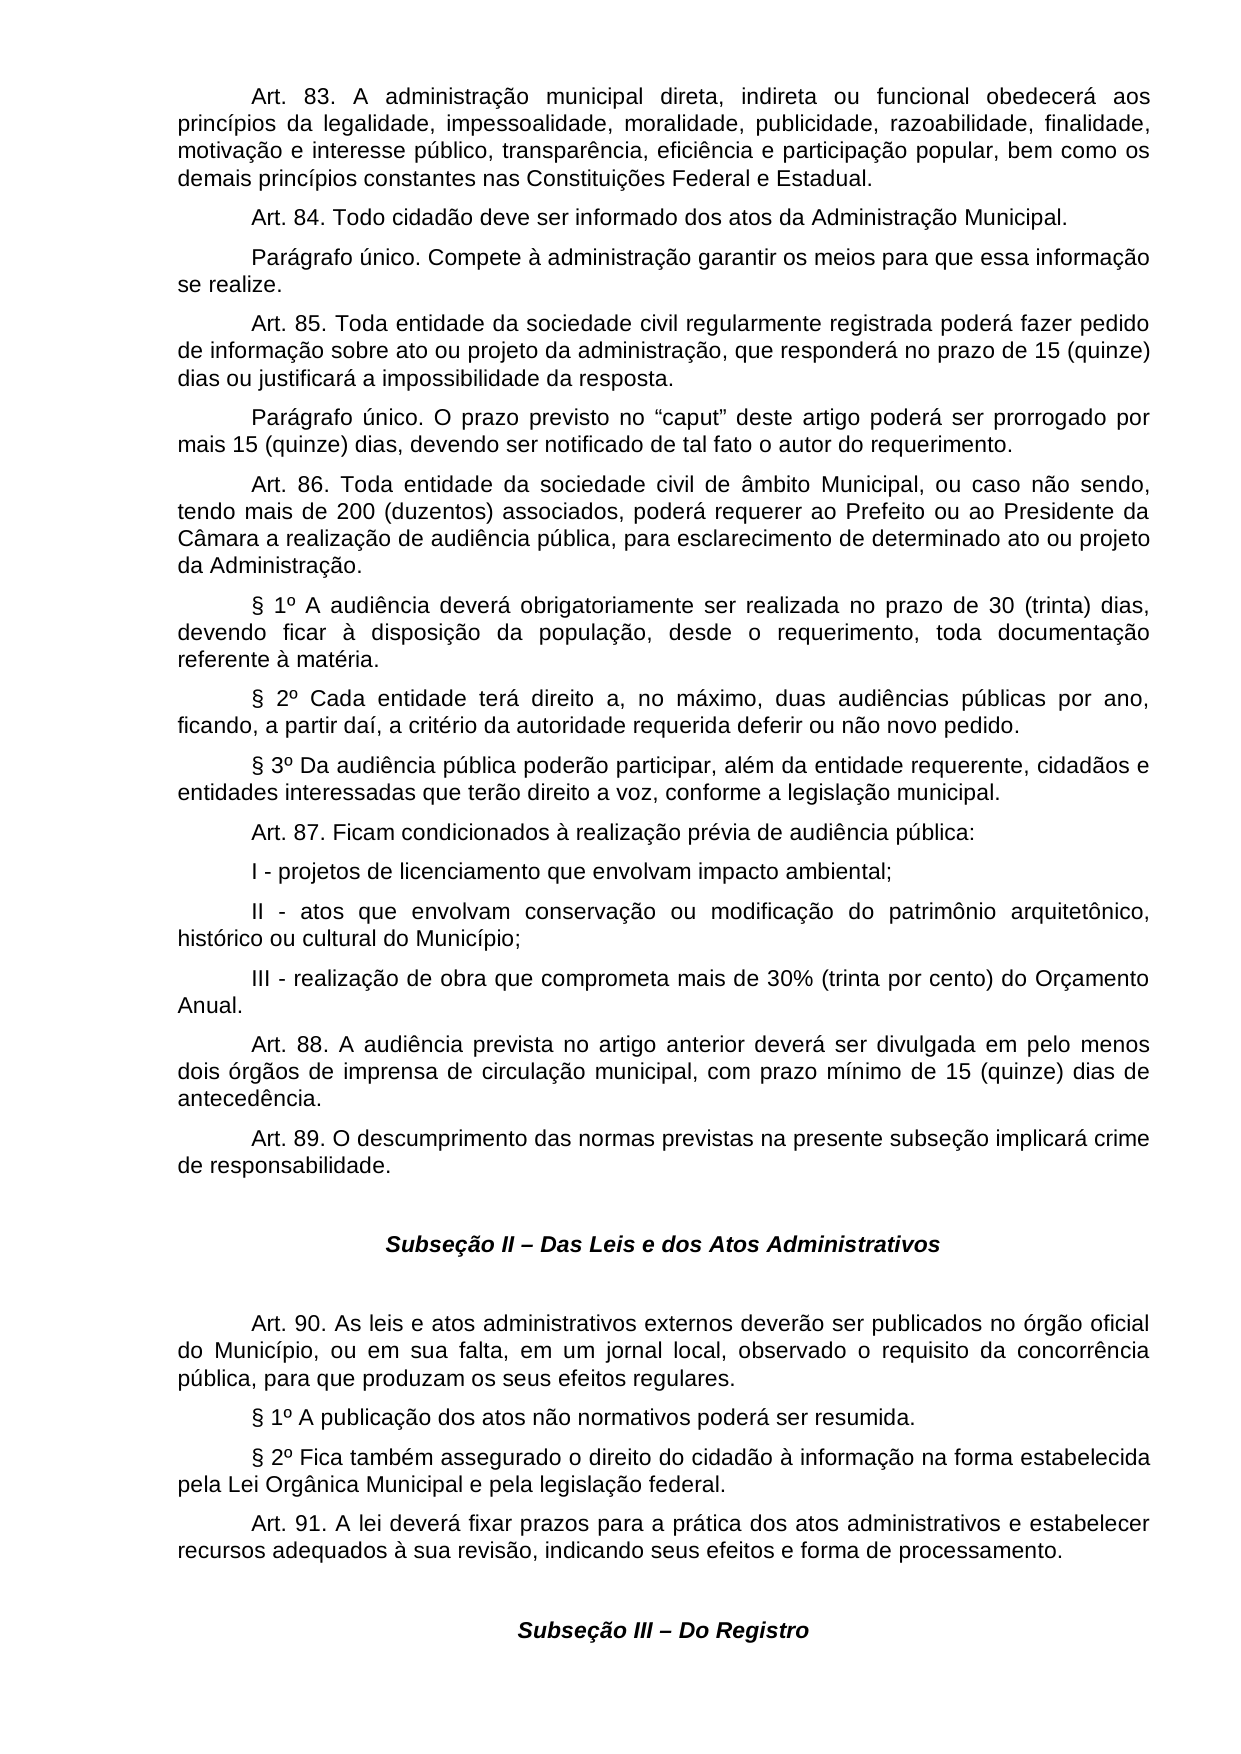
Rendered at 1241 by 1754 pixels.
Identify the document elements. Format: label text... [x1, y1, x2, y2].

text Art. 90. As leis e atos administrativos externos deverão ser publicados no órgão oficial do Município, ou em sua falta, em um jornal local, observado o requisito da concorrência pública, para que produzam os seus efeitos regulares. [177, 1310, 1152, 1391]
text II - atos que envolvam conservação ou modificação do patrimônio arquitetônico, histórico ou cultural do Município; [177, 897, 1152, 951]
text Parágrafo único. O prazo previsto no “caput” deste artigo poderá ser prorrogado por mais 15 (quinze) dias, devendo ser notificado de tal fato o autor do requerimento. [177, 403, 1152, 458]
text § 1º A audiência deverá obrigatoriamente ser realizada no prazo de 30 (trinta) dias, devendo ficar à disposição da população, desde o requerimento, toda documentação referente à matéria. [177, 591, 1152, 672]
text § 1º A publicação dos atos não normativos poderá ser resumida. [177, 1403, 1152, 1431]
text § 3º Da audiência pública poderão participar, além da entidade requerente, cidadãos e entidades interessadas que terão direito a voz, conforme a legislação municipal. [177, 751, 1152, 806]
text Art. 91. A lei deverá fixar prazos para a prática dos atos administrativos e estabelecer recursos adequados à sua revisão, indicando seus efeitos e forma de processamento. [177, 1510, 1152, 1564]
text Art. 87. Ficam condicionados à realização prévia de audiência pública: [177, 818, 1152, 845]
text I - projetos de licenciamento que envolvam impacto ambiental; [177, 858, 1152, 885]
text Art. 83. A administração municipal direta, indireta ou funcional obedecerá aos princípios da legalidade, impessoalidade, moralidade, publicidade, razoabilidade, finalidade, motivação e interesse público, transparência, eficiência e participação popular, bem como os demais princípios constantes nas Constituições Federal e Estadual. [177, 83, 1152, 191]
text III - realização de obra que comprometa mais de 30% (trinta por cento) do Orçamento Anual. [177, 964, 1152, 1018]
text Art. 84. Todo cidadão deve ser informado dos atos da Administração Municipal. [177, 203, 1152, 231]
text Art. 88. A audiência prevista no artigo anterior deverá ser divulgada em pelo menos dois órgãos de imprensa de circulação municipal, com prazo mínimo de 15 (quinze) dias de antecedência. [177, 1031, 1152, 1112]
text Parágrafo único. Compete à administração garantir os meios para que essa informação se realize. [177, 243, 1152, 297]
text § 2º Fica também assegurado o direito do cidadão à informação na forma estabelecida pela Lei Orgânica Municipal e pela legislação federal. [177, 1443, 1152, 1497]
text Art. 86. Toda entidade da sociedade civil de âmbito Municipal, ou caso não sendo, tendo mais de 200 (duzentos) associados, poderá requerer ao Prefeito ou ao Presidente da Câmara a realização de audiência pública, para esclarecimento de determinado ato ou projeto da Administração. [177, 470, 1152, 578]
text § 2º Cada entidade terá direito a, no máximo, duas audiências públicas por ano, ficando, a partir daí, a critério da autoridade requerida deferir ou não novo pedido. [177, 685, 1152, 739]
text Subseção III – Do Registro [177, 1616, 1152, 1643]
text Subseção II – Das Leis e dos Atos Administrativos [177, 1231, 1152, 1258]
text Art. 85. Toda entidade da sociedade civil regularmente registrada poderá fazer pedido de informação sobre ato ou projeto da administração, que responderá no prazo de 15 (quinze) dias ou justificará a impossibilidade da resposta. [177, 310, 1152, 391]
text Art. 89. O descumprimento das normas previstas na presente subseção implicará crime de responsabilidade. [177, 1124, 1152, 1178]
